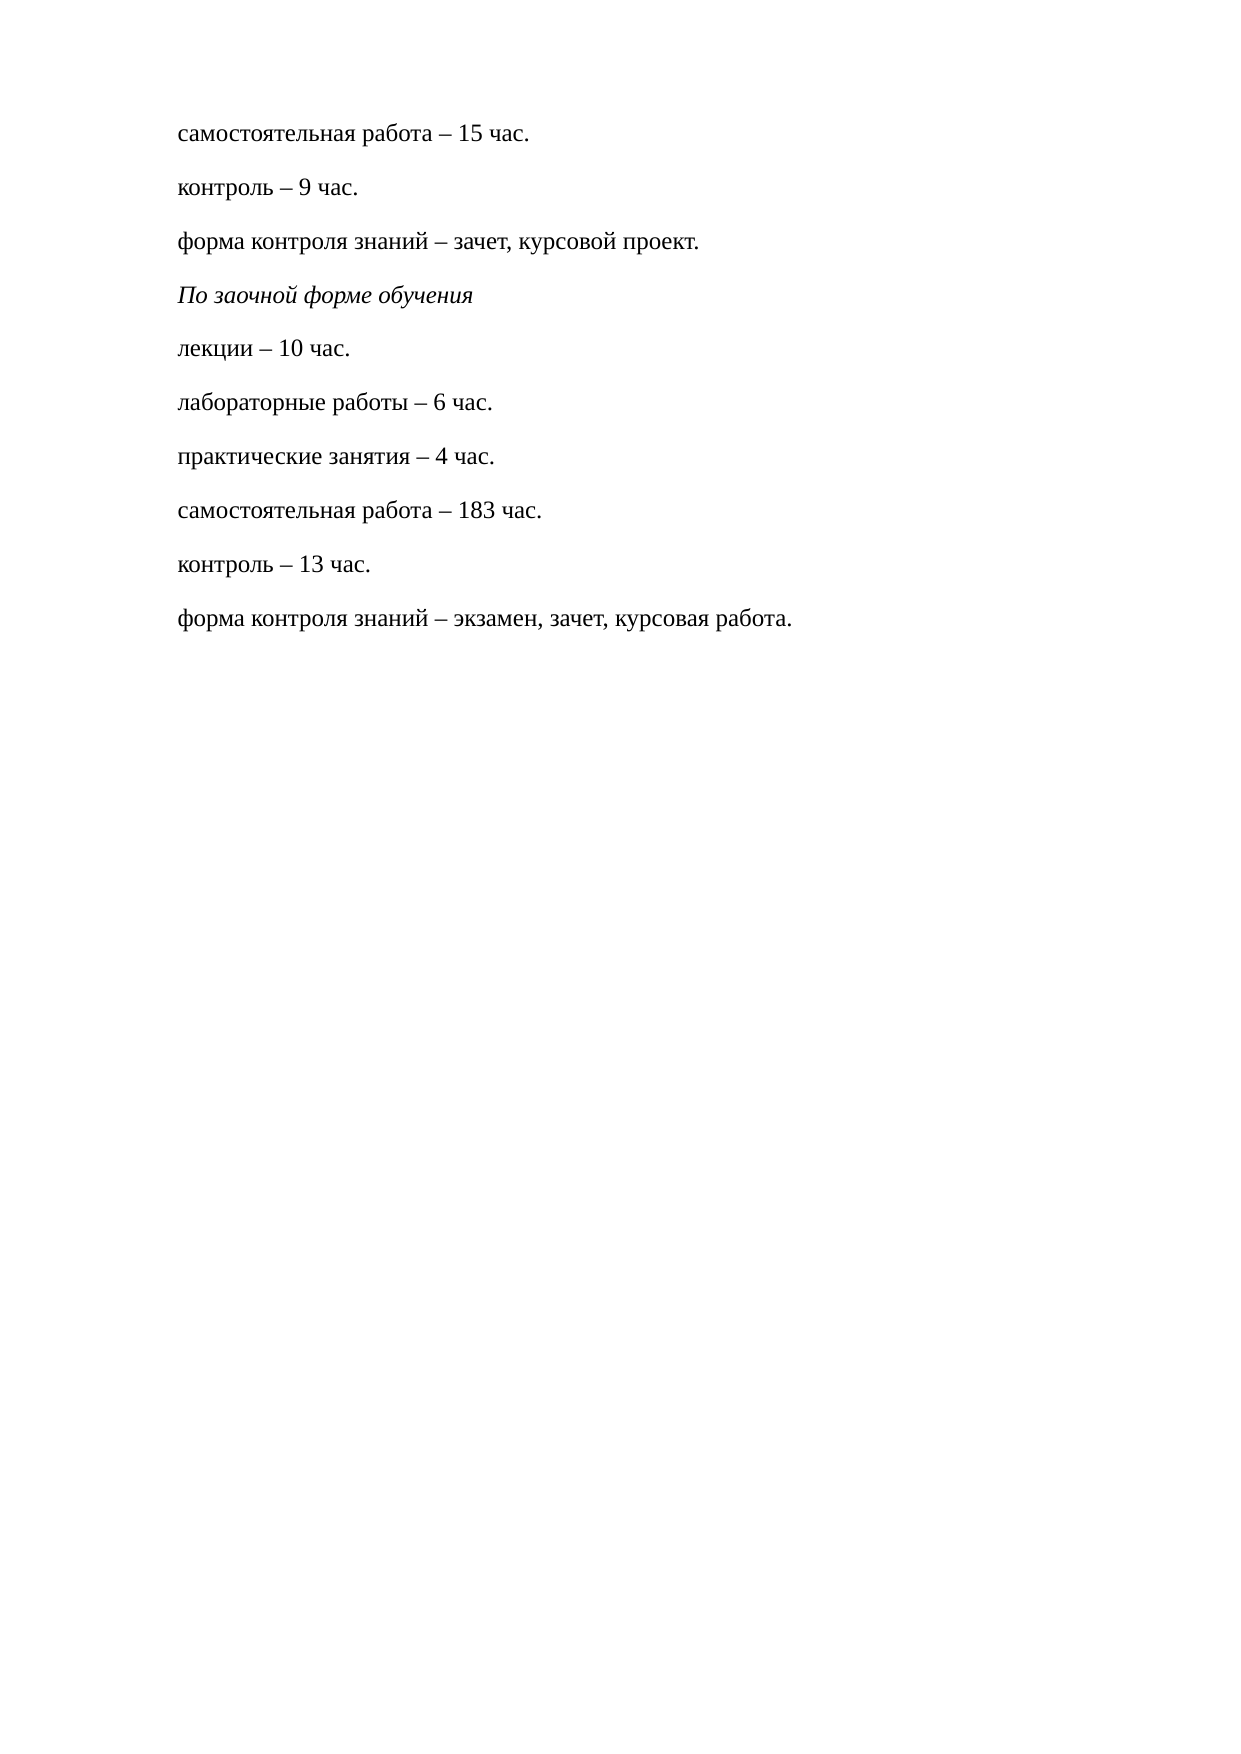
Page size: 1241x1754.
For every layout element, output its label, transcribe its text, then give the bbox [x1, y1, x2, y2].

text лекции – 10 час. [177, 333, 1152, 362]
text форма контроля знаний – экзамен, зачет, курсовая работа. [177, 603, 1152, 632]
text форма контроля знаний – зачет, курсовой проект. [177, 226, 1152, 254]
text лабораторные работы – 6 час. [177, 387, 1152, 416]
text контроль – 9 час. [177, 172, 1152, 201]
text самостоятельная работа – 15 час. [177, 118, 1152, 147]
text самостоятельная работа – 183 час. [177, 495, 1152, 524]
text практические занятия – 4 час. [177, 441, 1152, 470]
text По заочной форме обучения [177, 280, 1152, 308]
text контроль – 13 час. [177, 549, 1152, 578]
